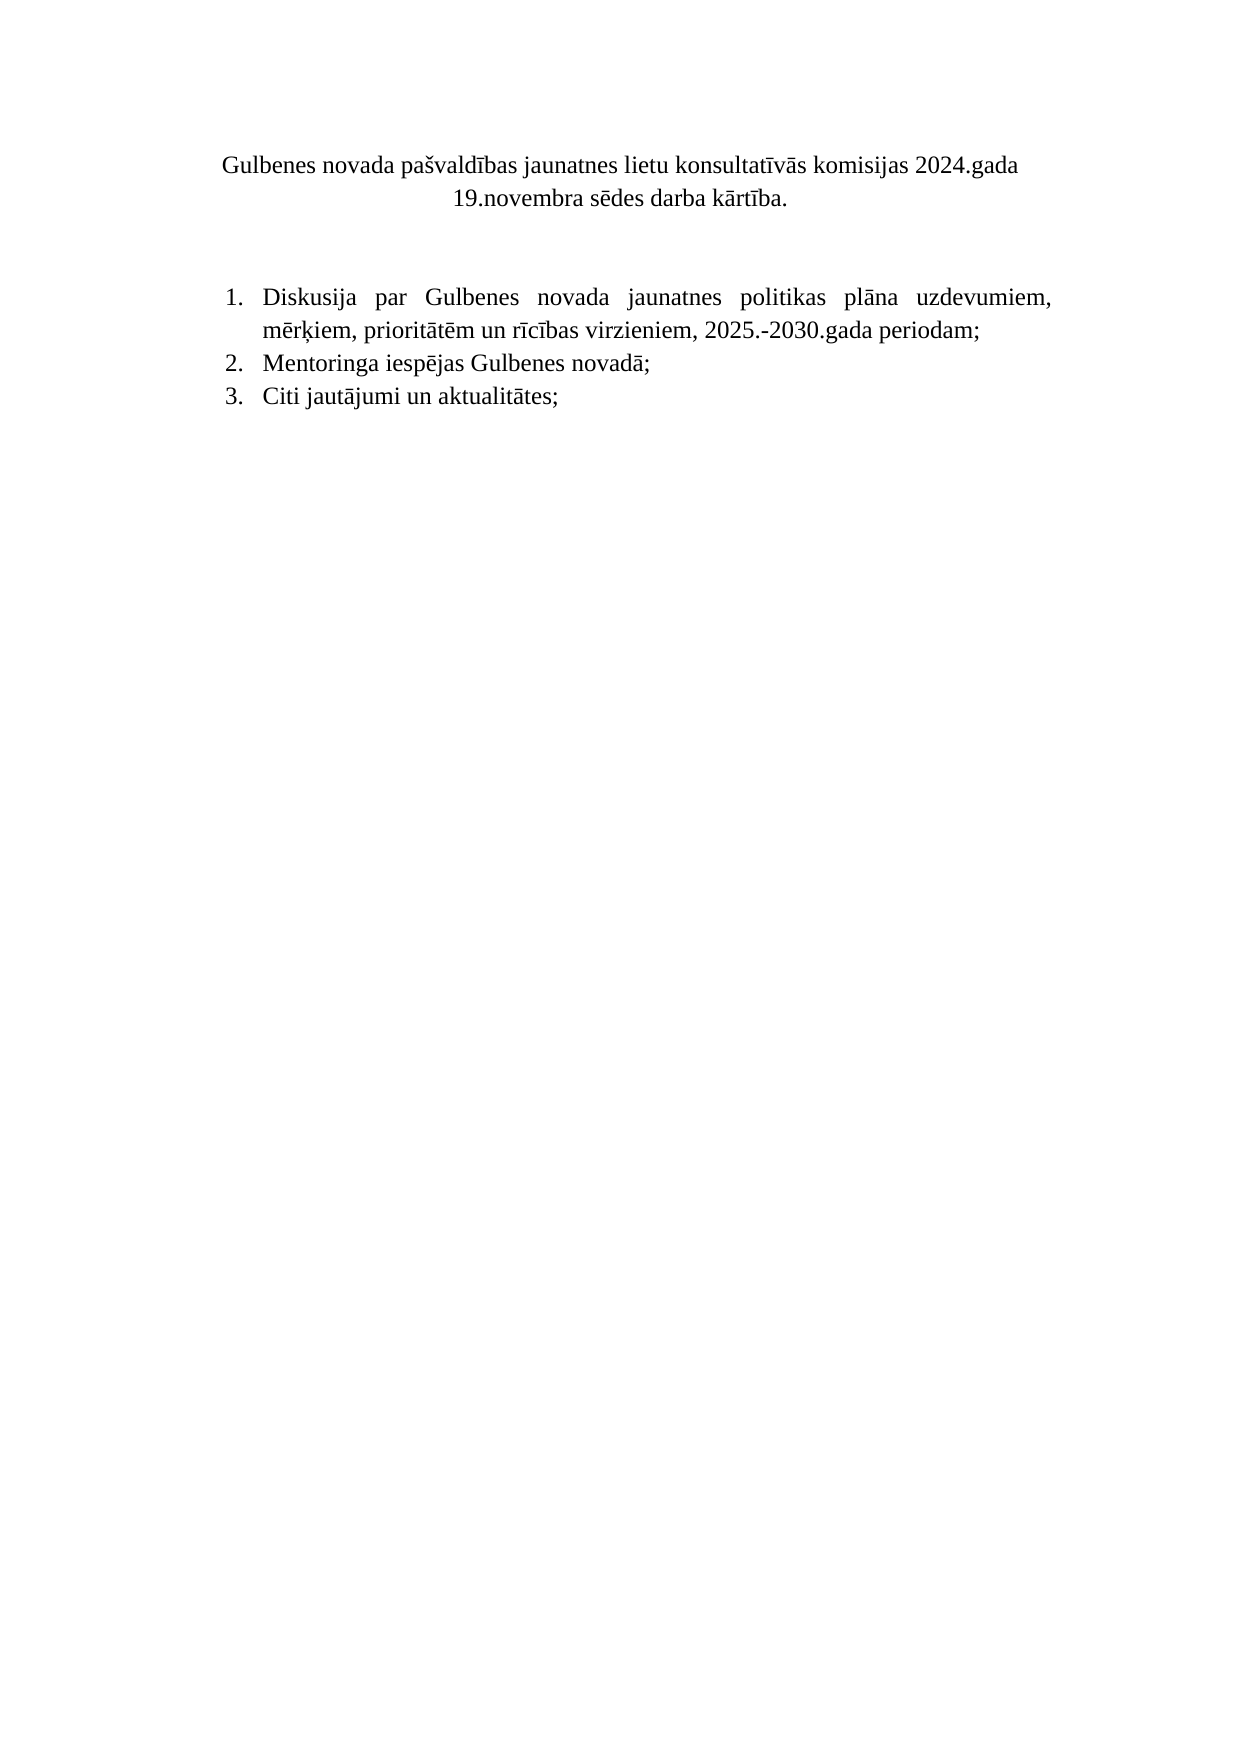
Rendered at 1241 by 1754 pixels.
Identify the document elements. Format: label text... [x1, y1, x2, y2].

list Citi jautājumi un aktualitātes; [225, 381, 1053, 410]
list Mentoringa iespējas Gulbenes novadā; [225, 348, 1053, 377]
text Gulbenes novada pašvaldības jaunatnes lietu konsultatīvās komisijas 2024.gada 19.novembra sēdes darba kārtība. [187, 150, 1053, 212]
list Diskusija par Gulbenes novada jaunatnes politikas plāna uzdevumiem, mērķiem, prioritātēm un rīcības virzieniem, 2025.-2030.gada periodam; [225, 282, 1053, 344]
